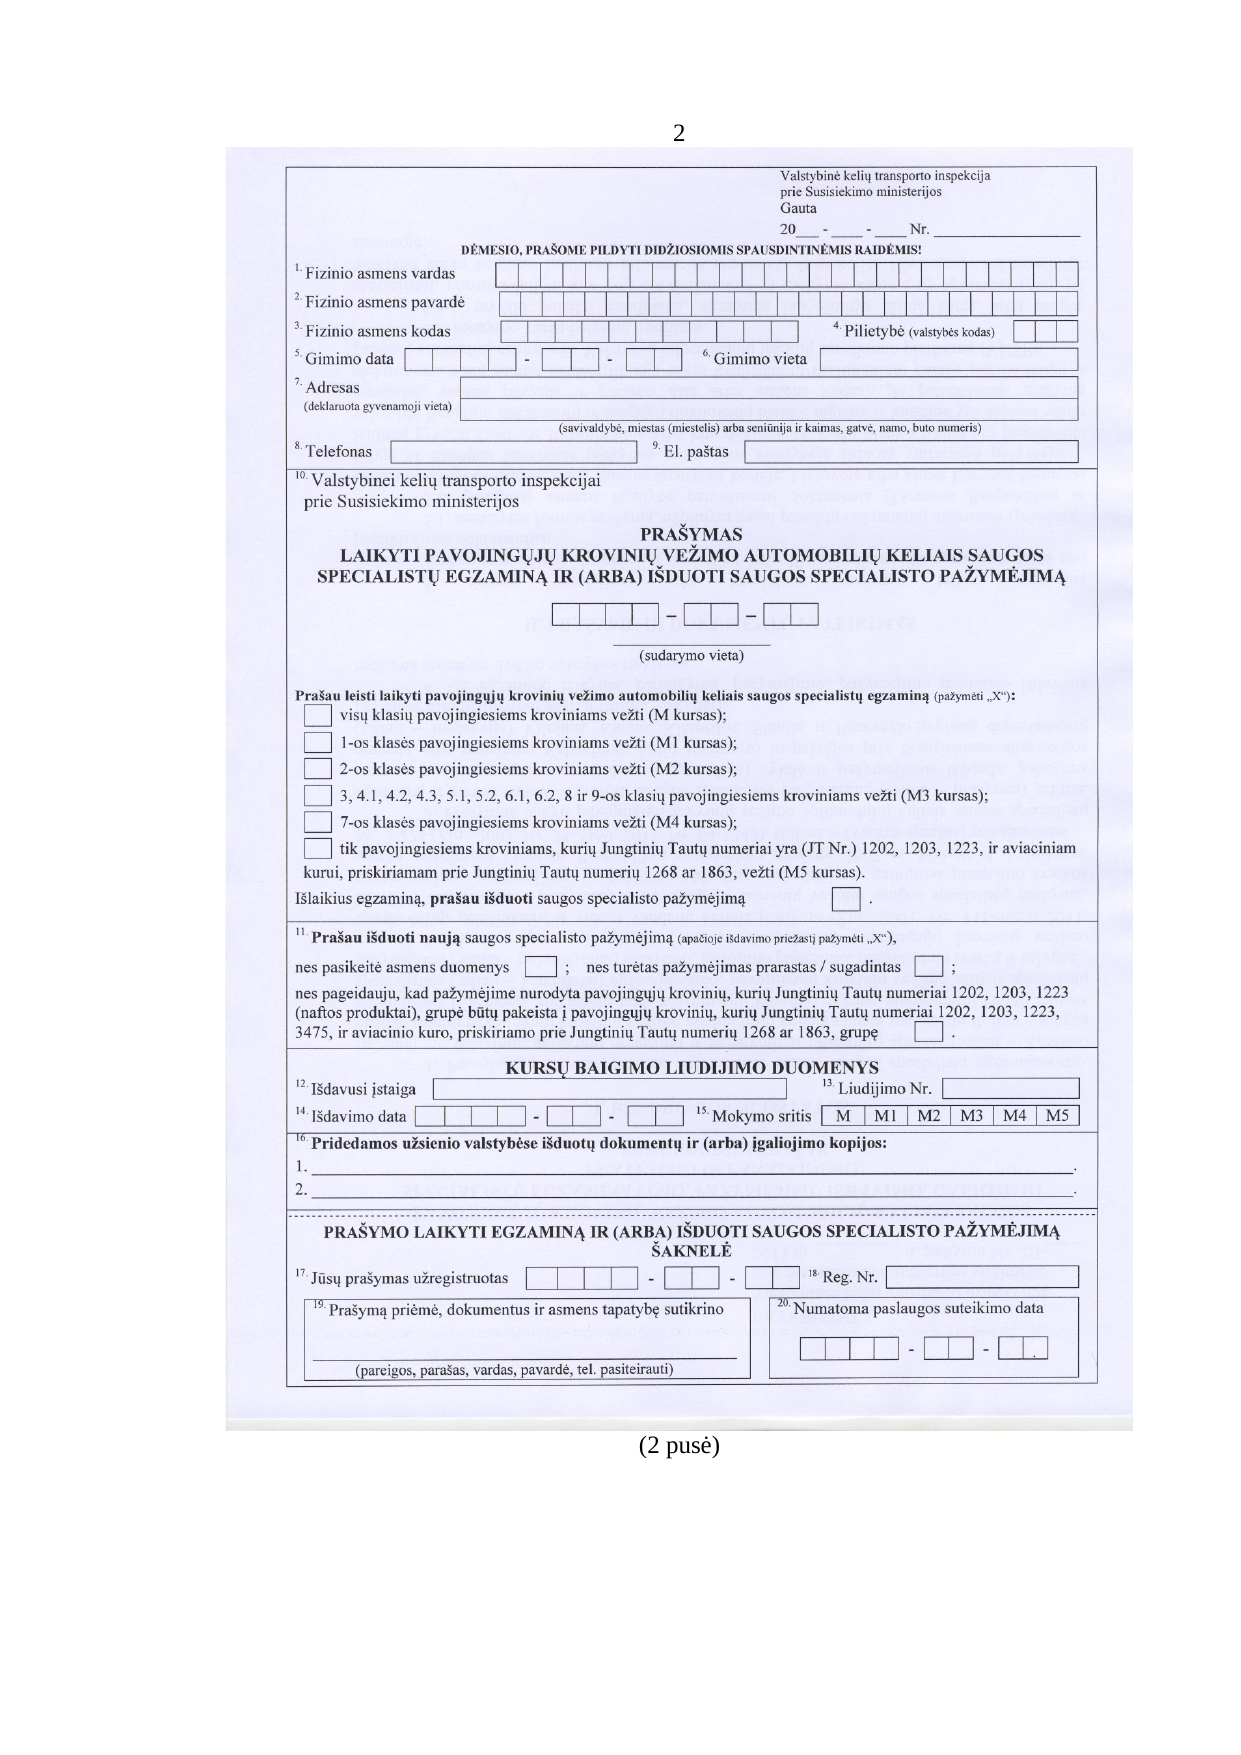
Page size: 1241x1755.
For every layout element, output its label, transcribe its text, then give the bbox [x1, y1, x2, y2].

text (2 pusė) [177, 1430, 1181, 1459]
